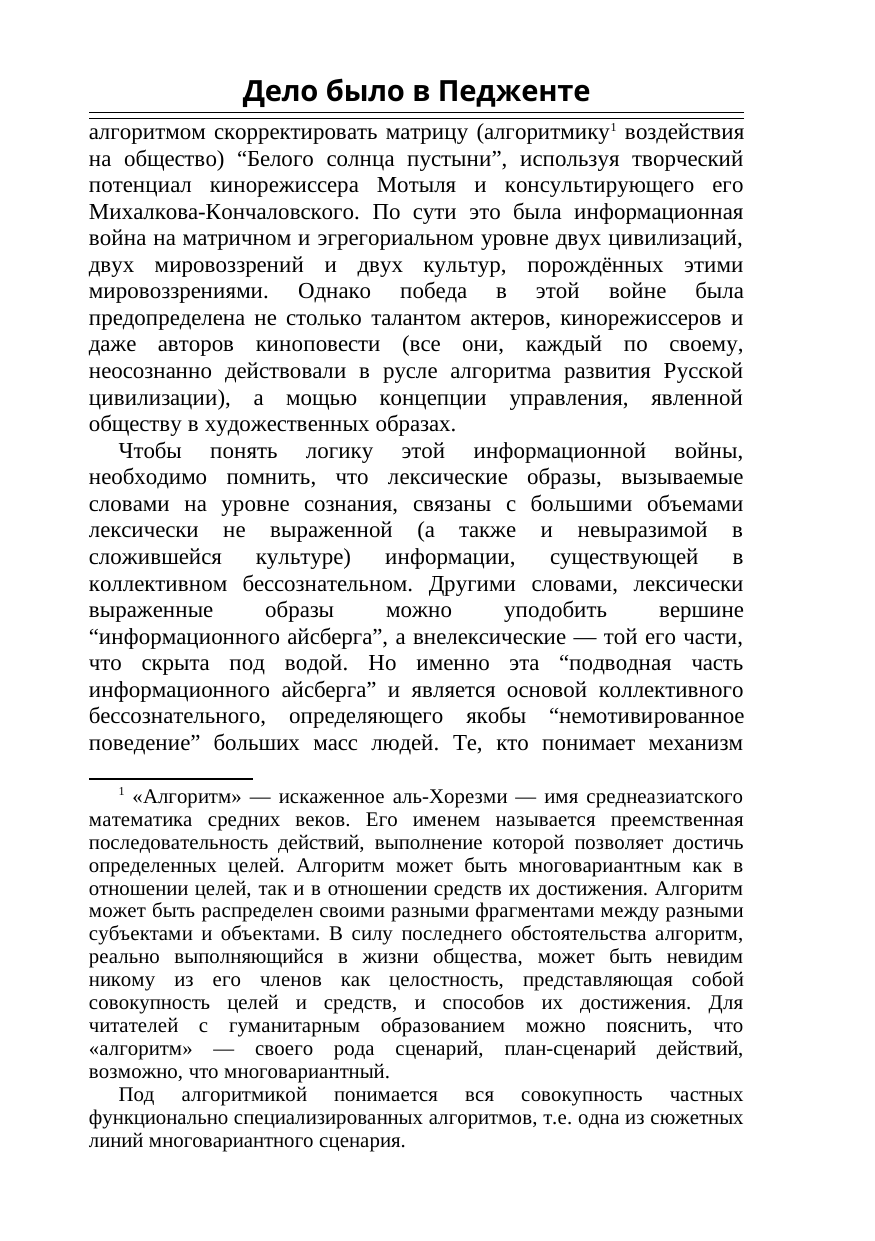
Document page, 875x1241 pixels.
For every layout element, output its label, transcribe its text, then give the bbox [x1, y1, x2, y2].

text Чтобы понять логику этой информационной войны, необходимо помнить, что лексические образы, вызываемые словами на уровне сознания, связаны с большими объемами лексически не выраженной (а также и невыразимой в сложившейся культуре) информации, существующей в коллективном бессознательном. Другими словами, лексически выраженные образы можно уподобить вершине “информационного айсберга”, а внелексические — той его части, что скрыта под водой. Но именно эта “подводная часть информационного айсберга” и является основой коллективного бессознательного, определяющего якобы “немотиви­рованное поведение” больших масс людей. Те, кто понимает механизм [89, 437, 744, 755]
text Под алгоритмикой понимается вся совокупность частных функционально специализированных алгоритмов, т.е. одна из сюжетных линий многовариантного сценария. [89, 1083, 744, 1152]
text алгоритмом скорректировать матрицу (алгоритмику воздействия на общество) “Белого солнца пустыни”, используя творческий потенциал кинорежиссера Мотыля и консультирующего его Михалкова-Кончаловского. По сути это была информационная война на матричном и эгрегориальном уровне двух цивилизаций, двух мировоззрений и двух культур, порождённых этими мировоззрениями. Однако победа в этой войне была предопределена не столько талантом актеров, кинорежиссеров и даже авторов киноповести (все они, каждый по своему, неосознанно действовали в русле алгоритма развития Русской цивилизации), а мощью концепции управления, явленной обществу в художественных образах. [89, 119, 744, 437]
text «Алгоритм» — искаженное аль-Хорезми — имя среднеазиатского математика средних веков. Его именем называется преемственная последовательность действий, выполнение которой позволяет достичь определенных целей. Алгоритм может быть многовариантным как в отношении целей, так и в отношении средств их достижения. Алгоритм может быть распределен своими разными фрагментами между разными субъектами и объектами. В силу последнего обстоятельства алгоритм, реально выполняющийся в жизни общества, может быть невидим никому из его членов как целостность, представляющая собой совокупность целей и средств, и способов их достижения. Для читателей с гуманитарным образованием можно пояснить, что «алгоритм» — своего рода сценарий, план-сценарий действий, возможно, что многовариантный. [89, 785, 744, 1083]
